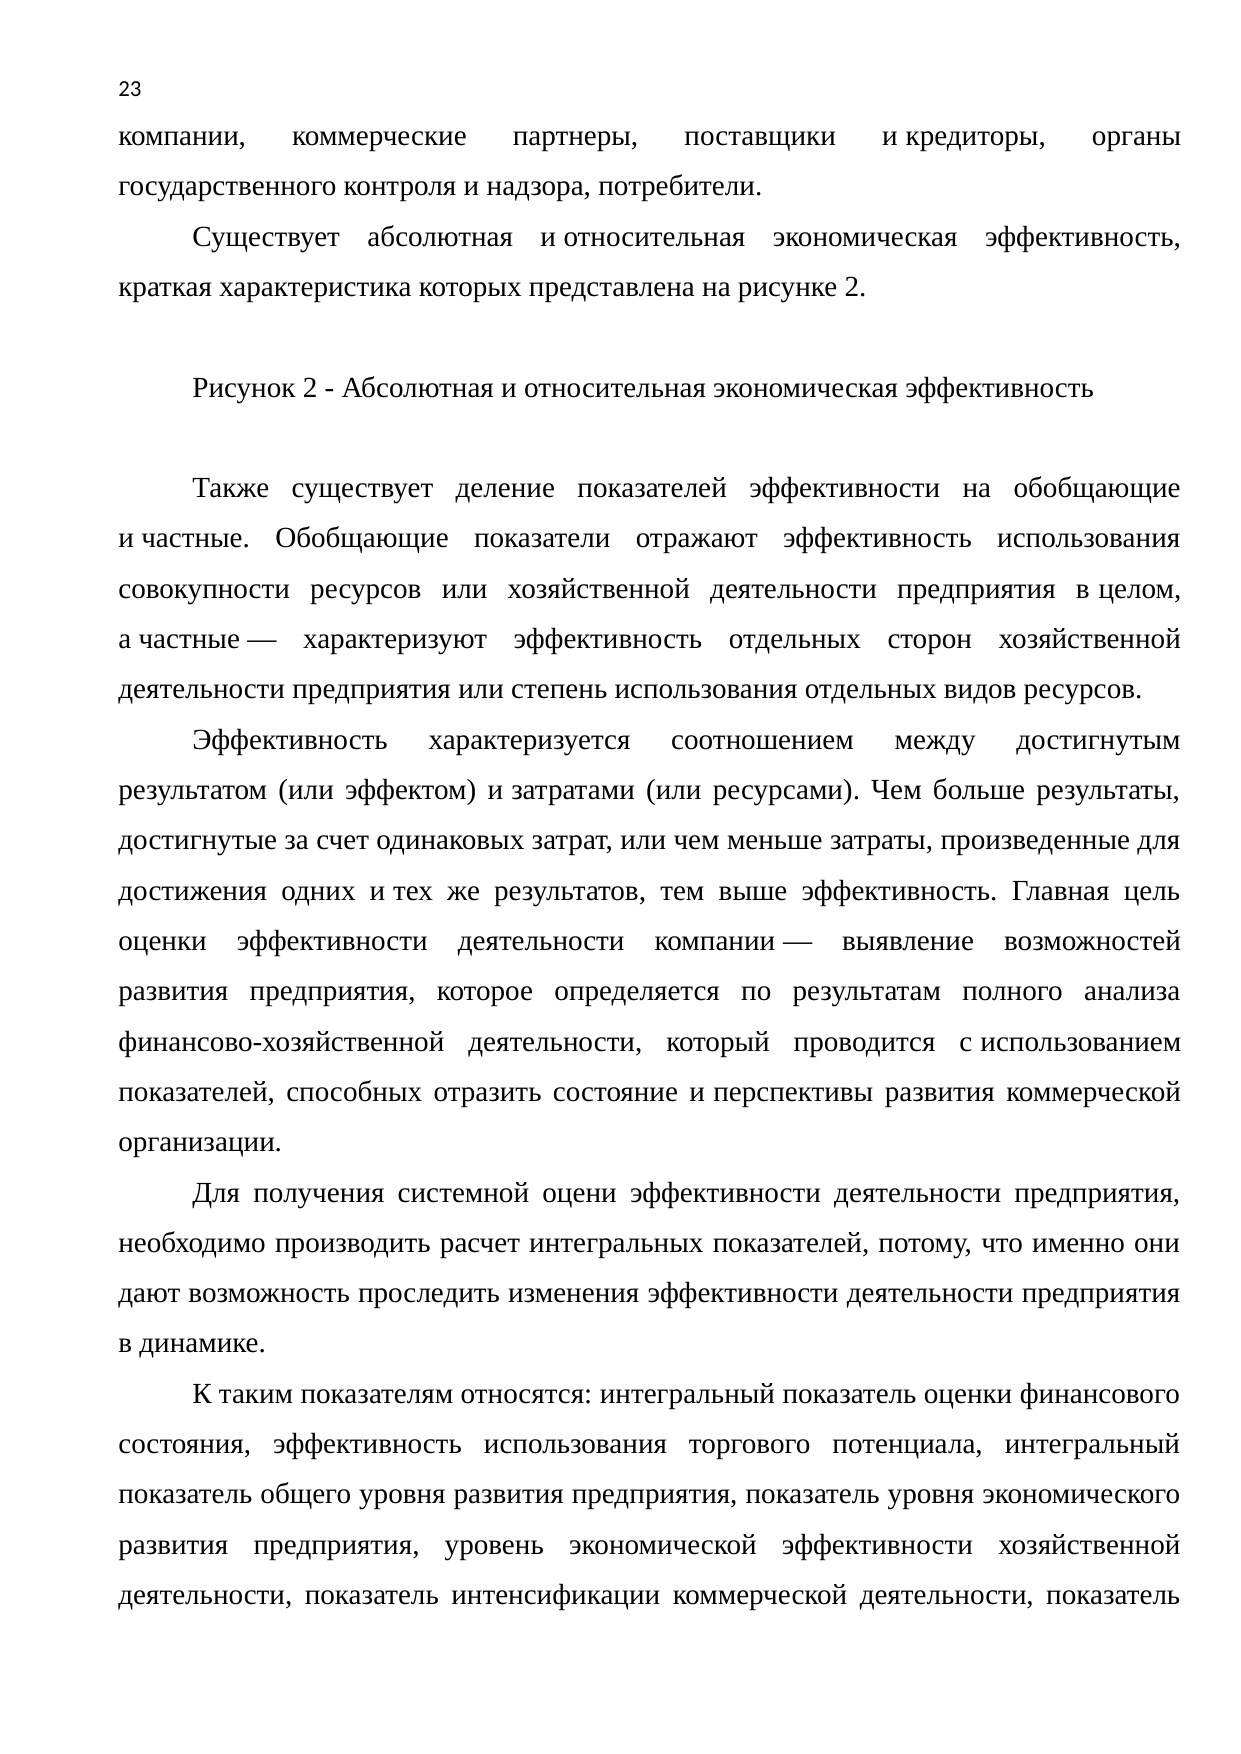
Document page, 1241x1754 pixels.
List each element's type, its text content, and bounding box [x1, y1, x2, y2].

text Для получения системной оцени эффективности деятельности предприятия, необходимо производить расчет интегральных показателей, потому, что именно они дают возможность проследить изменения эффективности деятельности предприятия в динамике. [118, 1175, 1181, 1359]
text Эффективность характеризуется соотношением между достигнутым результатом (или эффектом) и затратами (или ресурсами). Чем больше результаты, достигнутые за счет одинаковых затрат, или чем меньше затраты, произведенные для достижения одних и тех же результатов, тем выше эффективность. Главная цель оценки эффективности деятельности компании — выявление возможностей развития предприятия, которое определяется по результатам полного анализа финансово-хозяйственной деятельности, который проводится с использованием показателей, способных отразить состояние и перспективы развития коммерческой организации. [118, 722, 1181, 1158]
text Также существует деление показателей эффективности на обобщающие и частные. Обобщающие показатели отражают эффективность использования совокупности ресурсов или хозяйственной деятельности предприятия в целом, а частные — характеризуют эффективность отдельных сторон хозяйственной деятельности предприятия или степень использования отдельных видов ресурсов. [118, 470, 1181, 705]
text Рисунок 2 - Абсолютная и относительная экономическая эффективность [118, 370, 1181, 403]
text Существует абсолютная и относительная экономическая эффективность, краткая характеристика которых представлена на рисунке 2. [118, 219, 1181, 303]
text компании, коммерческие партнеры, поставщики и кредиторы, органы государственного контроля и надзора, потребители. [118, 118, 1181, 202]
text К таким показателям относятся: интегральный показатель оценки финансового состояния, эффективность использования торгового потенциала, интегральный показатель общего уровня развития предприятия, показатель уровня экономического развития предприятия, уровень экономической эффективности хозяйственной деятельности, показатель интенсификации коммерческой деятельности, показатель [118, 1376, 1181, 1611]
